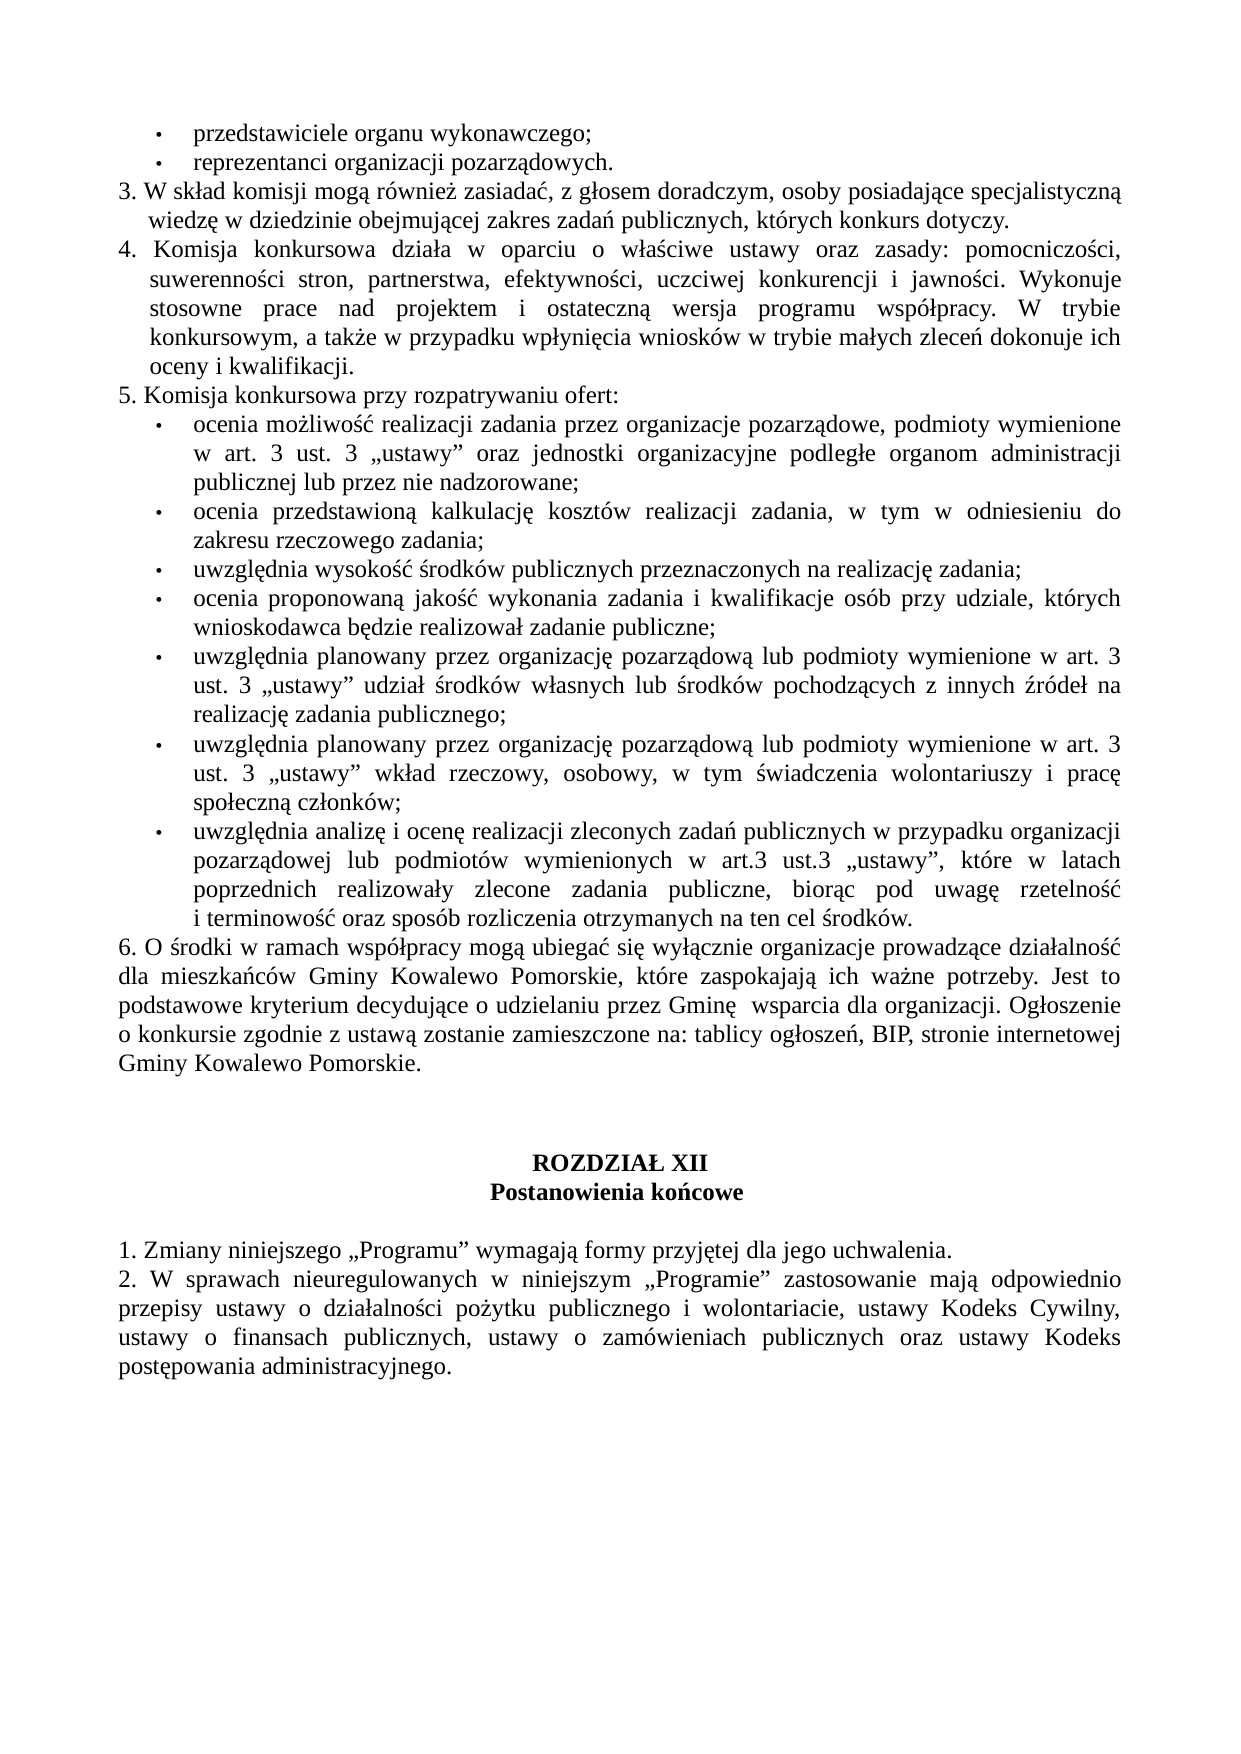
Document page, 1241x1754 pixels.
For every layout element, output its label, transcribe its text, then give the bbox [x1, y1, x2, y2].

list uwzględnia planowany przez organizację pozarządową lub podmioty wymienione w art. 3 ust. 3 „ustawy” wkład rzeczowy, osobowy, w tym świadczenia wolontariuszy i pracę społeczną członków; [156, 728, 1122, 816]
list uwzględnia wysokość środków publicznych przeznaczonych na realizację zadania; [156, 554, 1122, 583]
text 1. Zmiany niniejszego „Programu” wymagają formy przyjętej dla jego uchwalenia. [118, 1235, 1122, 1264]
text 3. W skład komisji mogą również zasiadać, z głosem doradczym, osoby posiadające specjalistyczną wiedzę w dziedzinie obejmującej zakres zadań publicznych, których konkurs dotyczy. [118, 176, 1122, 234]
text 6. O środki w ramach współpracy mogą ubiegać się wyłącznie organizacje prowadzące działalność dla mieszkańców Gminy Kowalewo Pomorskie, które zaspokajają ich ważne potrzeby. Jest to podstawowe kryterium decydujące o udzielaniu przez Gminę wsparcia dla organizacji. Ogłoszenie o konkursie zgodnie z ustawą zostanie zamieszczone na: tablicy ogłoszeń, BIP, stronie internetowej Gminy Kowalewo Pomorskie. [118, 932, 1122, 1077]
list uwzględnia planowany przez organizację pozarządową lub podmioty wymienione w art. 3 ust. 3 „ustawy” udział środków własnych lub środków pochodzących z innych źródeł na realizację zadania publicznego; [156, 641, 1122, 728]
text 5. Komisja konkursowa przy rozpatrywaniu ofert: [118, 380, 1122, 409]
list ocenia możliwość realizacji zadania przez organizacje pozarządowe, podmioty wymienione w art. 3 ust. 3 „ustawy” oraz jednostki organizacyjne podległe organom administracji publicznej lub przez nie nadzorowane; [156, 409, 1122, 496]
text 4. Komisja konkursowa działa w oparciu o właściwe ustawy oraz zasady: pomocniczości, suwerenności stron, partnerstwa, efektywności, uczciwej konkurencji i jawności. Wykonuje stosowne prace nad projektem i ostateczną wersja programu współpracy. W trybie konkursowym, a także w przypadku wpłynięcia wniosków w trybie małych zleceń dokonuje ich oceny i kwalifikacji. [118, 234, 1122, 380]
list ocenia proponowaną jakość wykonania zadania i kwalifikacje osób przy udziale, których wnioskodawca będzie realizował zadanie publiczne; [156, 583, 1122, 641]
text Postanowienia końcowe [118, 1177, 1122, 1206]
list uwzględnia analizę i ocenę realizacji zleconych zadań publicznych w przypadku organizacji pozarządowej lub podmiotów wymienionych w art.3 ust.3 „ustawy”, które w latach poprzednich realizowały zlecone zadania publiczne, biorąc pod uwagę rzetelność i terminowość oraz sposób rozliczenia otrzymanych na ten cel środków. [156, 816, 1122, 932]
list reprezentanci organizacji pozarządowych. [156, 147, 1122, 176]
list ocenia przedstawioną kalkulację kosztów realizacji zadania, w tym w odniesieniu do zakresu rzeczowego zadania; [156, 496, 1122, 554]
text 2. W sprawach nieuregulowanych w niniejszym „Programie” zastosowanie mają odpowiednio przepisy ustawy o działalności pożytku publicznego i wolontariacie, ustawy Kodeks Cywilny, ustawy o finansach publicznych, ustawy o zamówieniach publicznych oraz ustawy Kodeks postępowania administracyjnego. [118, 1264, 1122, 1380]
text ROZDZIAŁ XII [118, 1148, 1122, 1177]
list przedstawiciele organu wykonawczego; [156, 118, 1122, 147]
